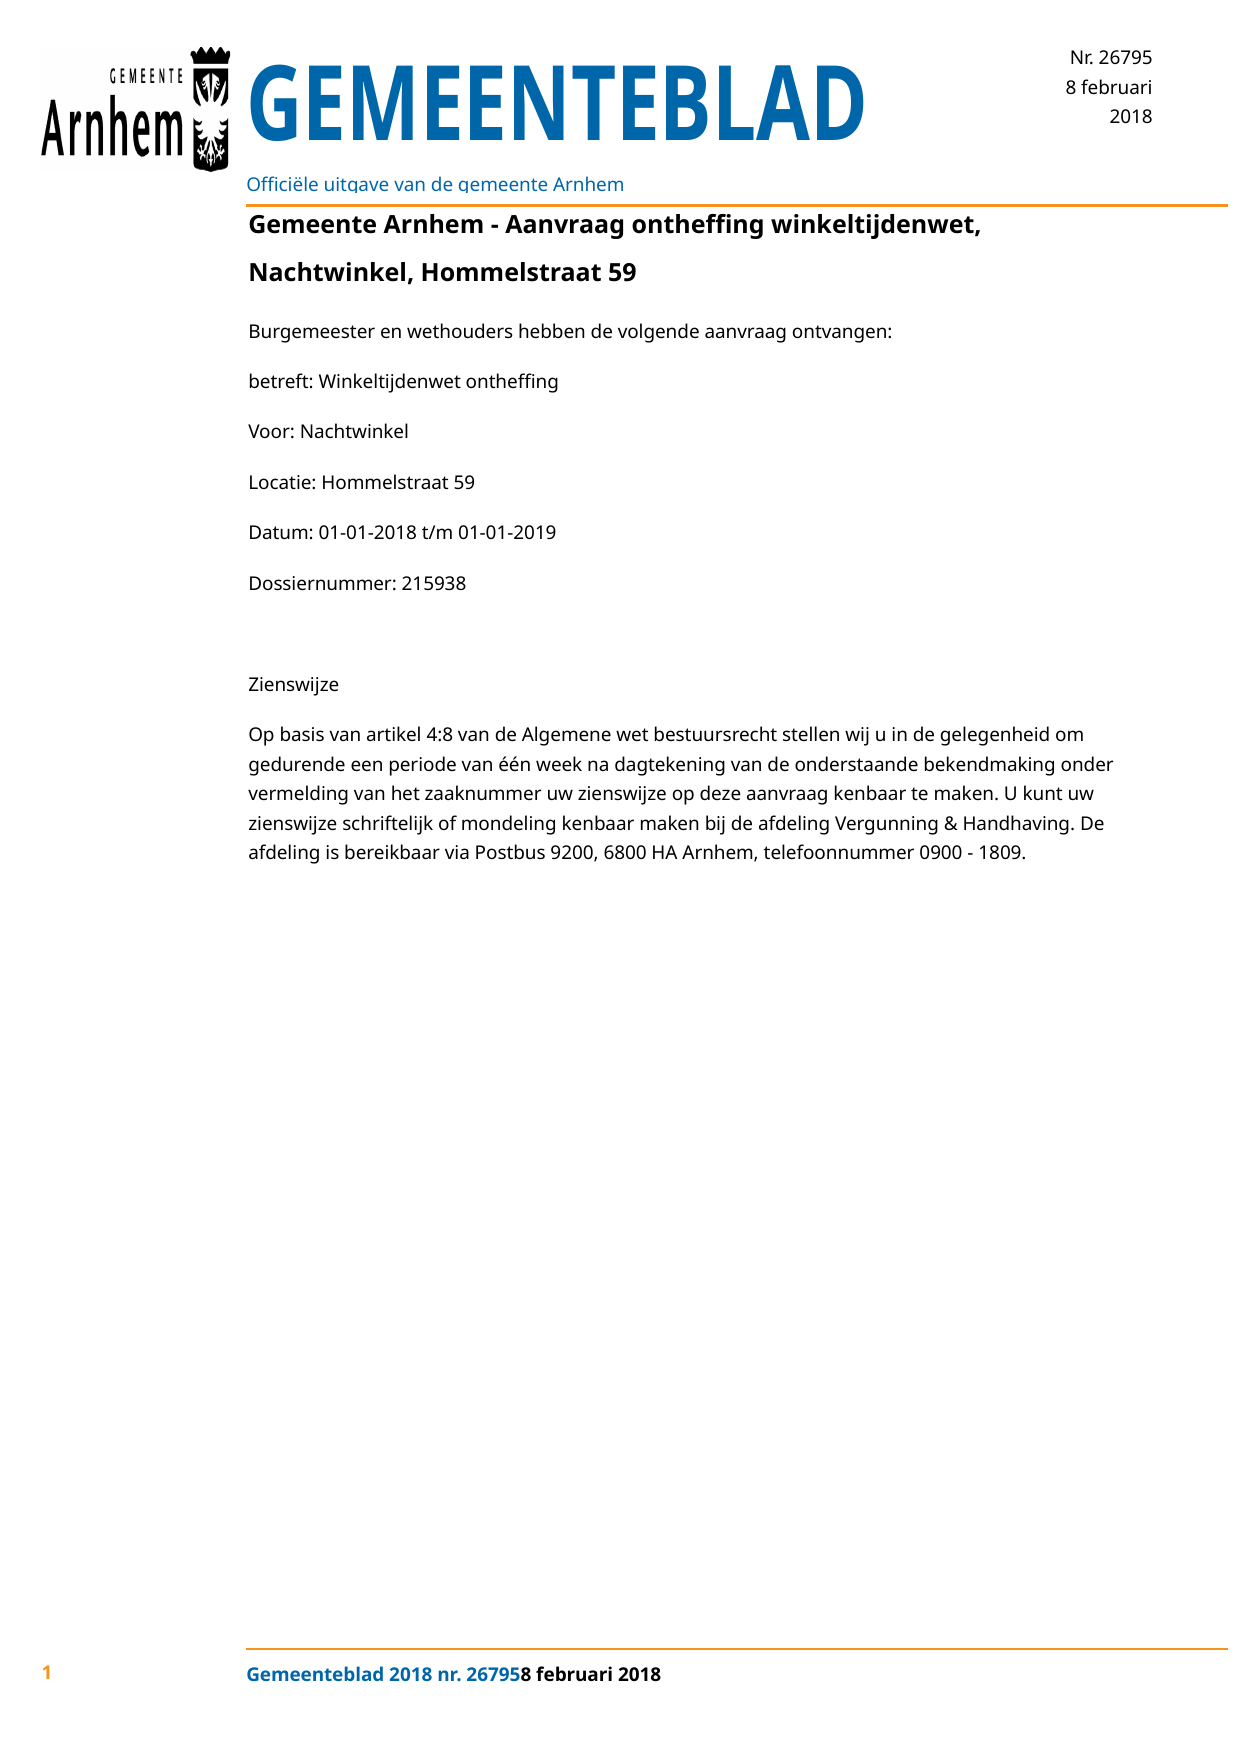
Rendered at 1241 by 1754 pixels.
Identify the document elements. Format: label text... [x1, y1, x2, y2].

picture [41, 47, 231, 172]
text Locatie: Hommelstraat 59 [248, 469, 1152, 495]
text Voor: Nachtwinkel [248, 419, 1152, 444]
text Zienswijze [248, 671, 1152, 697]
text Op basis van artikel 4:8 van de Algemene wet bestuursrecht stellen wij u in de gelegenheid om gedurende een periode van één week na dagtekening van de onderstaande bekendmaking onder vermelding van het zaaknummer uw zienswijze op deze aanvraag kenbaar te maken. U kunt uw zienswijze schriftelijk of mondeling kenbaar maken bij de afdeling Vergunning & Handhaving. De afdeling is bereikbaar via Postbus 9200, 6800 HA Arnhem, telefoonnummer 0900 - 1809. [248, 721, 1152, 865]
text betreft: Winkeltijdenwet ontheffing [248, 368, 1152, 394]
text Burgemeester en wethouders hebben de volgende aanvraag ontvangen: [248, 318, 1152, 344]
text Gemeente Arnhem - Aanvraag ontheffing winkeltijdenwet, Nachtwinkel, Hommelstraat 59 [248, 207, 1152, 288]
text Dossiernummer: 215938 [248, 570, 1152, 596]
text Datum: 01-01-2018 t/m 01-01-2019 [248, 519, 1152, 545]
